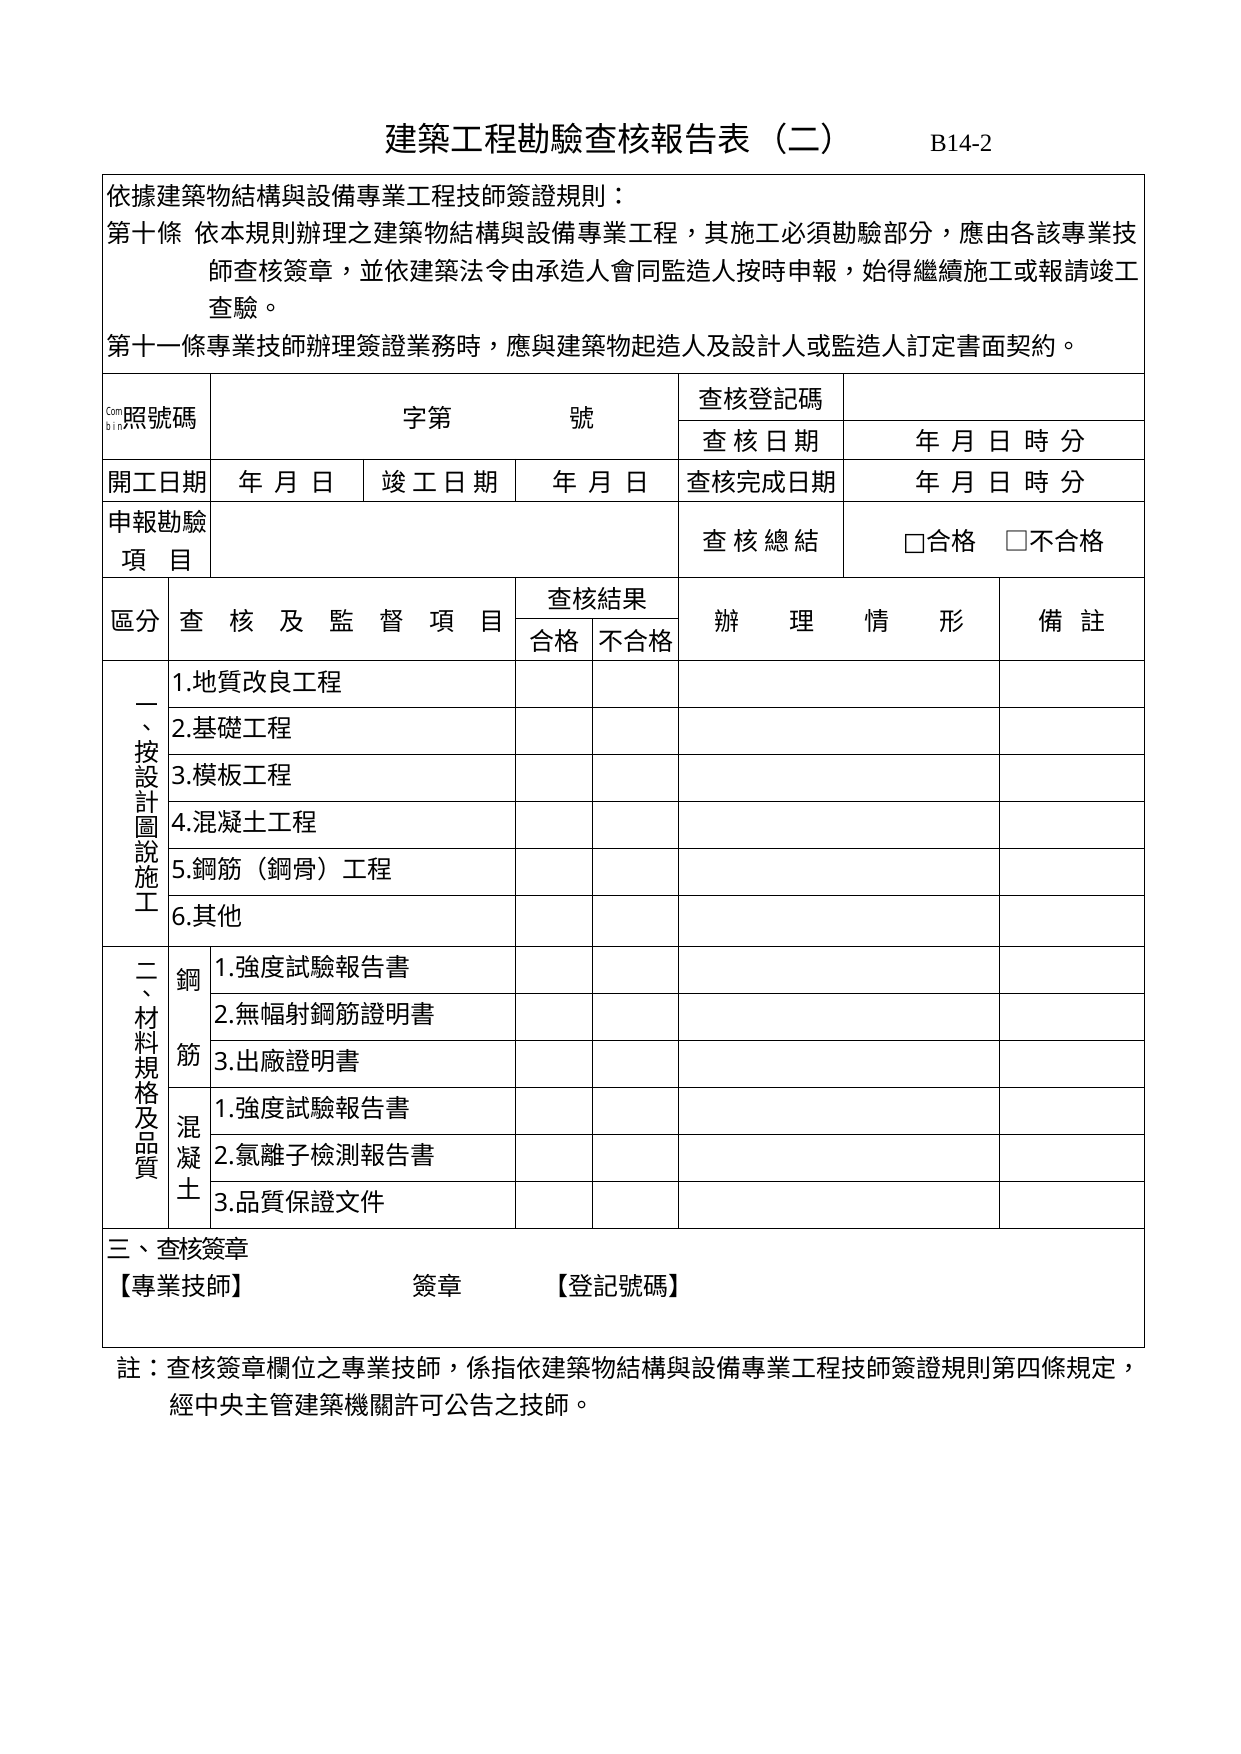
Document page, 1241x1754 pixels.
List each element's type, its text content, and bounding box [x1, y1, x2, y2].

table_cell [844, 374, 1144, 420]
table_cell [593, 896, 678, 946]
table_cell 1.強度試驗報告書 [211, 1088, 515, 1134]
table_cell 合格 [516, 619, 592, 660]
table_cell [1000, 708, 1144, 754]
table_cell 申報勘驗項 目 [103, 502, 210, 577]
table_cell [679, 1088, 999, 1134]
table_cell 3.品質保證文件 [211, 1182, 515, 1227]
table_cell [516, 947, 592, 993]
table_cell [516, 802, 592, 848]
table_cell 查核結果 [516, 578, 678, 618]
table_cell [516, 896, 592, 946]
table_cell [593, 849, 678, 895]
table_cell [516, 708, 592, 754]
table_cell [516, 994, 592, 1040]
table_cell 竣 工 日 期 [364, 460, 515, 501]
table_cell 年 月 日 [516, 460, 678, 501]
table_cell 6.其他 [169, 896, 515, 946]
table_cell [593, 1088, 678, 1134]
table_cell [679, 708, 999, 754]
table_cell 查核完成日期 [679, 460, 843, 501]
table_cell 區分 [103, 578, 168, 660]
table_header 依據建築物結構與設備專業工程技師簽證規則： 第十條 依本規則辦理之建築物結構與設備專業工程，其施工必須勘驗部分，應由各該專業技師查核簽章，並依建築法令由承造人會同監造人按時申報，始得繼續施工或報請竣工查驗。 第十一條專業技師辦理簽證業務時，應與建築物起造人及設計人或監造人訂定書面契約。 [103, 175, 1144, 373]
table_cell [593, 947, 678, 993]
table_cell [679, 802, 999, 848]
table_cell [516, 1088, 592, 1134]
table_cell [679, 896, 999, 946]
table_cell 4.混凝土工程 [169, 802, 515, 848]
table_cell [679, 661, 999, 707]
table_cell [516, 1135, 592, 1181]
table_cell 2.基礎工程 [169, 708, 515, 754]
table_cell 2.氯離子檢測報告書 [211, 1135, 515, 1181]
table_cell 2.無幅射鋼筋證明書 [211, 994, 515, 1040]
table_cell 1.強度試驗報告書 [211, 947, 515, 993]
table_cell 字第 號 [211, 374, 678, 459]
table_cell [679, 849, 999, 895]
table_cell [1000, 1088, 1144, 1134]
table_cell 查 核 及 監 督 項 目 [169, 578, 515, 660]
table_cell 年 月 日 時 分 [844, 460, 1144, 501]
table_cell [1000, 1041, 1144, 1087]
text 註：查核簽章欄位之專業技師，係指依建築物結構與設備專業工程技師簽證規則第四條規定，經中央主管建築機關許可公告之技師。 [116, 1348, 1140, 1423]
table_cell 查核登記碼 [679, 374, 843, 420]
table_cell 3.模板工程 [169, 755, 515, 801]
table_cell 鋼 筋 [169, 947, 210, 1087]
table_cell [1000, 661, 1144, 707]
table_cell 一、按設計圖說施工 [103, 661, 168, 946]
table_cell 備 註 [1000, 578, 1144, 660]
table_cell [1000, 802, 1144, 848]
table_cell [516, 755, 592, 801]
table_cell [1000, 849, 1144, 895]
table_cell [679, 1182, 999, 1227]
table_cell [593, 1041, 678, 1087]
table_cell [211, 502, 678, 577]
table_cell [1000, 755, 1144, 801]
table_cell 年 月 日 時 分 [844, 421, 1144, 459]
table_cell [593, 755, 678, 801]
table_cell [516, 661, 592, 707]
table_cell 三、查核簽章 【專業技師】 簽章 【登記號碼】 [103, 1229, 1144, 1347]
table_cell [516, 849, 592, 895]
table_cell [679, 1041, 999, 1087]
table_cell [593, 661, 678, 707]
table_cell [516, 1041, 592, 1087]
table_cell [1000, 947, 1144, 993]
table_cell [516, 1182, 592, 1227]
table_cell 查 核 總 結 [679, 502, 843, 577]
table_cell [593, 708, 678, 754]
table_cell 1.地質改良工程 [169, 661, 515, 707]
text 建築工程勘驗查核報告表 （二） B14-2 [106, 99, 1140, 174]
table_cell 混 凝 土 [169, 1088, 210, 1227]
table_cell Combin照號碼 [103, 374, 210, 459]
table_cell 辦 理 情 形 [679, 578, 999, 660]
table_cell [679, 994, 999, 1040]
table_cell □合格 □不合格 [844, 502, 1144, 577]
table_cell [1000, 1135, 1144, 1181]
table_cell [1000, 1182, 1144, 1227]
table_cell 年 月 日 [211, 460, 363, 501]
table_cell 5.鋼筋（鋼骨）工程 [169, 849, 515, 895]
table_cell [593, 802, 678, 848]
table_cell [679, 947, 999, 993]
table_cell 不合格 [593, 619, 678, 660]
table_cell [593, 994, 678, 1040]
table_cell [593, 1135, 678, 1181]
table_cell [679, 1135, 999, 1181]
table_cell 3.出廠證明書 [211, 1041, 515, 1087]
table_cell [679, 755, 999, 801]
table_cell [1000, 896, 1144, 946]
table_cell [1000, 994, 1144, 1040]
table_cell 開工日期 [103, 460, 210, 501]
table_cell [593, 1182, 678, 1227]
table_cell 查 核 日 期 [679, 421, 843, 459]
table_cell 二、材料規格及品質 [103, 947, 168, 1227]
